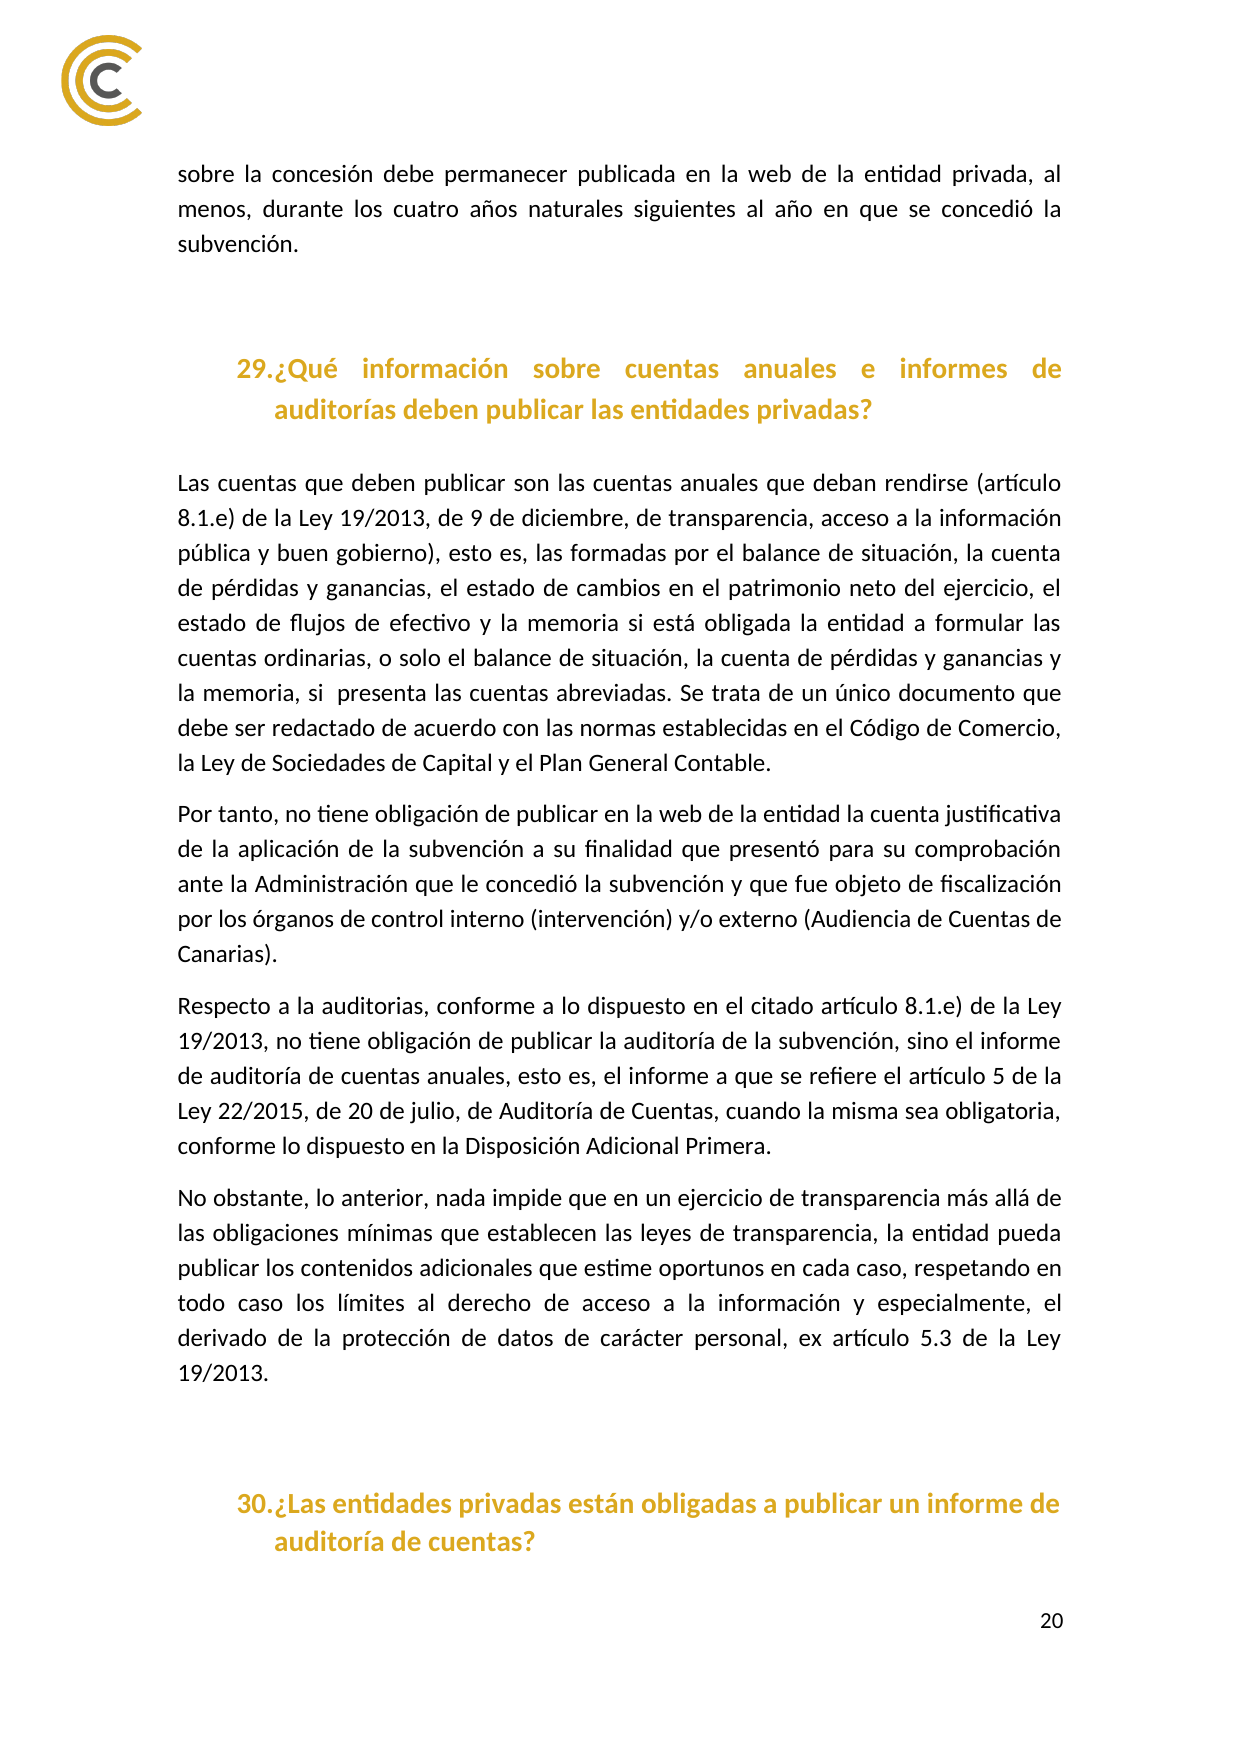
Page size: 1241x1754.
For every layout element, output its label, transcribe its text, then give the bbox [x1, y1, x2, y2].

subtitle ¿Qué información sobre cuentas anuales e informes de auditorías deben publicar las entidades privadas? [236, 350, 1063, 426]
text No obstante, lo anterior, nada impide que en un ejercicio de transparencia más allá de las obligaciones mínimas que establecen las leyes de transparencia, la entidad pueda publicar los contenidos adicionales que estime oportunos en cada caso, respetando en todo caso los límites al derecho de acceso a la información y especialmente, el derivado de la protección de datos de carácter personal, ex artículo 5.3 de la Ley 19/2013. [177, 1182, 1063, 1387]
text Respecto a la auditorias, conforme a lo dispuesto en el citado artículo 8.1.e) de la Ley 19/2013, no tiene obligación de publicar la auditoría de la subvención, sino el informe de auditoría de cuentas anuales, esto es, el informe a que se refiere el artículo 5 de la Ley 22/2015, de 20 de julio, de Auditoría de Cuentas, cuando la misma sea obligatoria, conforme lo dispuesto en la Disposición Adicional Primera. [177, 990, 1063, 1161]
text Las cuentas que deben publicar son las cuentas anuales que deban rendirse (artículo 8.1.e) de la Ley 19/2013, de 9 de diciembre, de transparencia, acceso a la información pública y buen gobierno), esto es, las formadas por el balance de situación, la cuenta de pérdidas y ganancias, el estado de cambios en el patrimonio neto del ejercicio, el estado de flujos de efectivo y la memoria si está obligada la entidad a formular las cuentas ordinarias, o solo el balance de situación, la cuenta de pérdidas y ganancias y la memoria, si presenta las cuentas abreviadas. Se trata de un único documento que debe ser redactado de acuerdo con las normas establecidas en el Código de Comercio, la Ley de Sociedades de Capital y el Plan General Contable. [177, 467, 1063, 777]
text sobre la concesión debe permanecer publicada en la web de la entidad privada, al menos, durante los cuatro años naturales siguientes al año en que se concedió la subvención. [177, 158, 1063, 258]
text Por tanto, no tiene obligación de publicar en la web de la entidad la cuenta justificativa de la aplicación de la subvención a su finalidad que presentó para su comprobación ante la Administración que le concedió la subvención y que fue objeto de fiscalización por los órganos de control interno (intervención) y/o externo (Audiencia de Cuentas de Canarias). [177, 798, 1063, 969]
subtitle ¿Las entidades privadas están obligadas a publicar un informe de auditoría de cuentas? [236, 1485, 1063, 1559]
